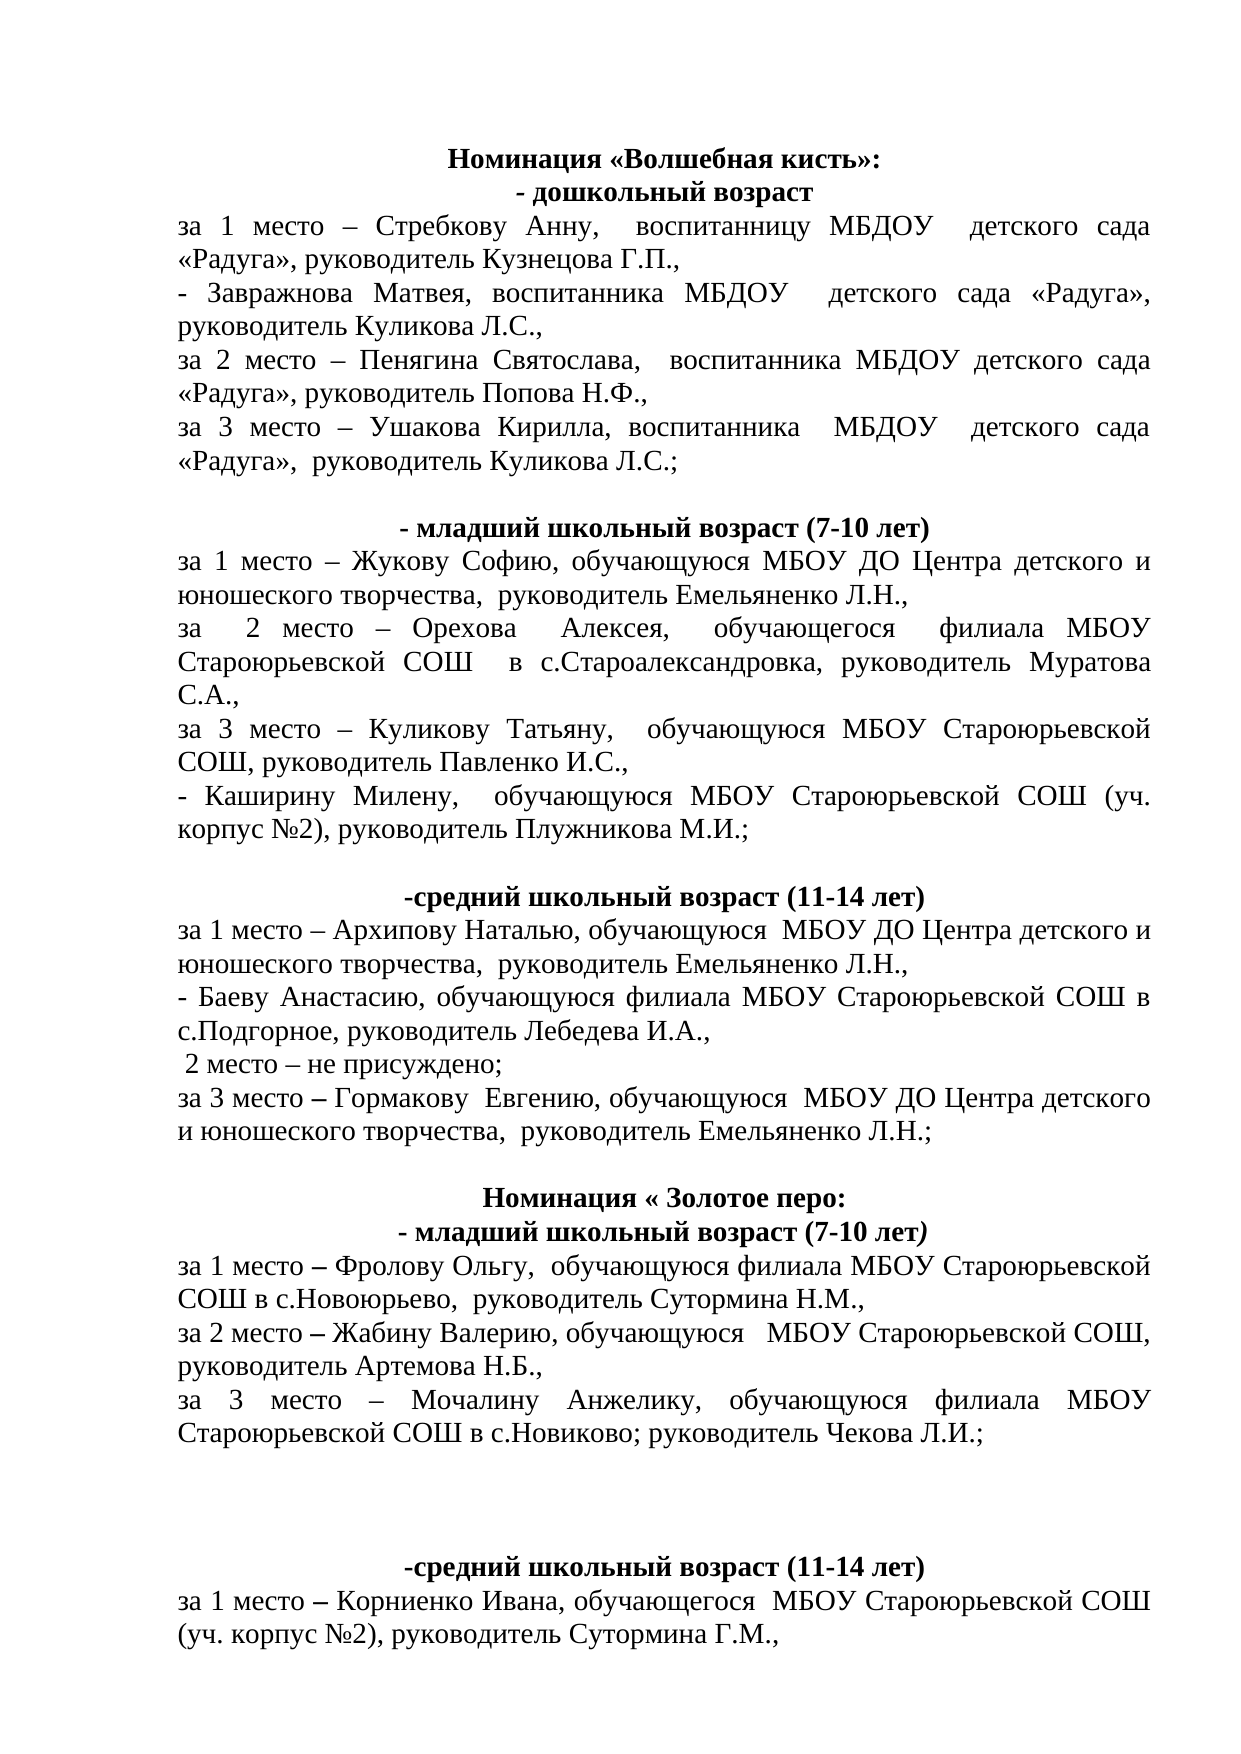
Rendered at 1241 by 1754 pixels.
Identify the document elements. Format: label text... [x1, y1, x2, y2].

text Номинация « Золотое перо: [177, 1181, 1152, 1214]
text - младший школьный возраст (7-10 лет) [177, 510, 1152, 543]
text -средний школьный возраст (11-14 лет) [177, 879, 1152, 912]
text -средний школьный возраст (11-14 лет) [177, 1549, 1152, 1583]
text за 1 место – Фролову Ольгу, обучающуюся филиала МБОУ Староюрьевской СОШ в с.Новоюрьево, руководитель Сутормина Н.М., [177, 1248, 1152, 1315]
text за 3 место – Ушакова Кирилла, воспитанника МБДОУ детского сада «Радуга», руководитель Куликова Л.С.; [177, 409, 1152, 476]
text - дошкольный возраст [177, 174, 1152, 208]
text за 3 место – Гормакову Евгению, обучающуюся МБОУ ДО Центра детского и юношеского творчества, руководитель Емельяненко Л.Н.; [177, 1080, 1152, 1147]
text за 2 место – Жабину Валерию, обучающуюся МБОУ Староюрьевской СОШ, руководитель Артемова Н.Б., [177, 1315, 1152, 1382]
text за 2 место – Орехова Алексея, обучающегося филиала МБОУ Староюрьевской СОШ в с.Староалександровка, руководитель Муратова С.А., [177, 610, 1152, 711]
text - Каширину Милену, обучающуюся МБОУ Староюрьевской СОШ (уч. корпус №2), руководитель Плужникова М.И.; [177, 778, 1152, 845]
text - младший школьный возраст (7-10 лет) [177, 1214, 1152, 1248]
text 2 место – не присуждено; [177, 1046, 1152, 1080]
text за 2 место – Пенягина Святослава, воспитанника МБДОУ детского сада «Радуга», руководитель Попова Н.Ф., [177, 342, 1152, 409]
text - Баеву Анастасию, обучающуюся филиала МБОУ Староюрьевской СОШ в с.Подгорное, руководитель Лебедева И.А., [177, 979, 1152, 1046]
text за 1 место – Корниенко Ивана, обучающегося МБОУ Староюрьевской СОШ (уч. корпус №2), руководитель Сутормина Г.М., [177, 1583, 1152, 1650]
text за 1 место – Архипову Наталью, обучающуюся МБОУ ДО Центра детского и юношеского творчества, руководитель Емельяненко Л.Н., [177, 912, 1152, 979]
text Номинация «Волшебная кисть»: [177, 141, 1152, 174]
text за 1 место – Стребкову Анну, воспитанницу МБДОУ детского сада «Радуга», руководитель Кузнецова Г.П., [177, 208, 1152, 275]
text за 3 место – Куликову Татьяну, обучающуюся МБОУ Староюрьевской СОШ, руководитель Павленко И.С., [177, 711, 1152, 778]
text за 3 место – Мочалину Анжелику, обучающуюся филиала МБОУ Староюрьевской СОШ в с.Новиково; руководитель Чекова Л.И.; [177, 1382, 1152, 1449]
text - Завражнова Матвея, воспитанника МБДОУ детского сада «Радуга», руководитель Куликова Л.С., [177, 275, 1152, 342]
text за 1 место – Жукову Софию, обучающуюся МБОУ ДО Центра детского и юношеского творчества, руководитель Емельяненко Л.Н., [177, 543, 1152, 610]
